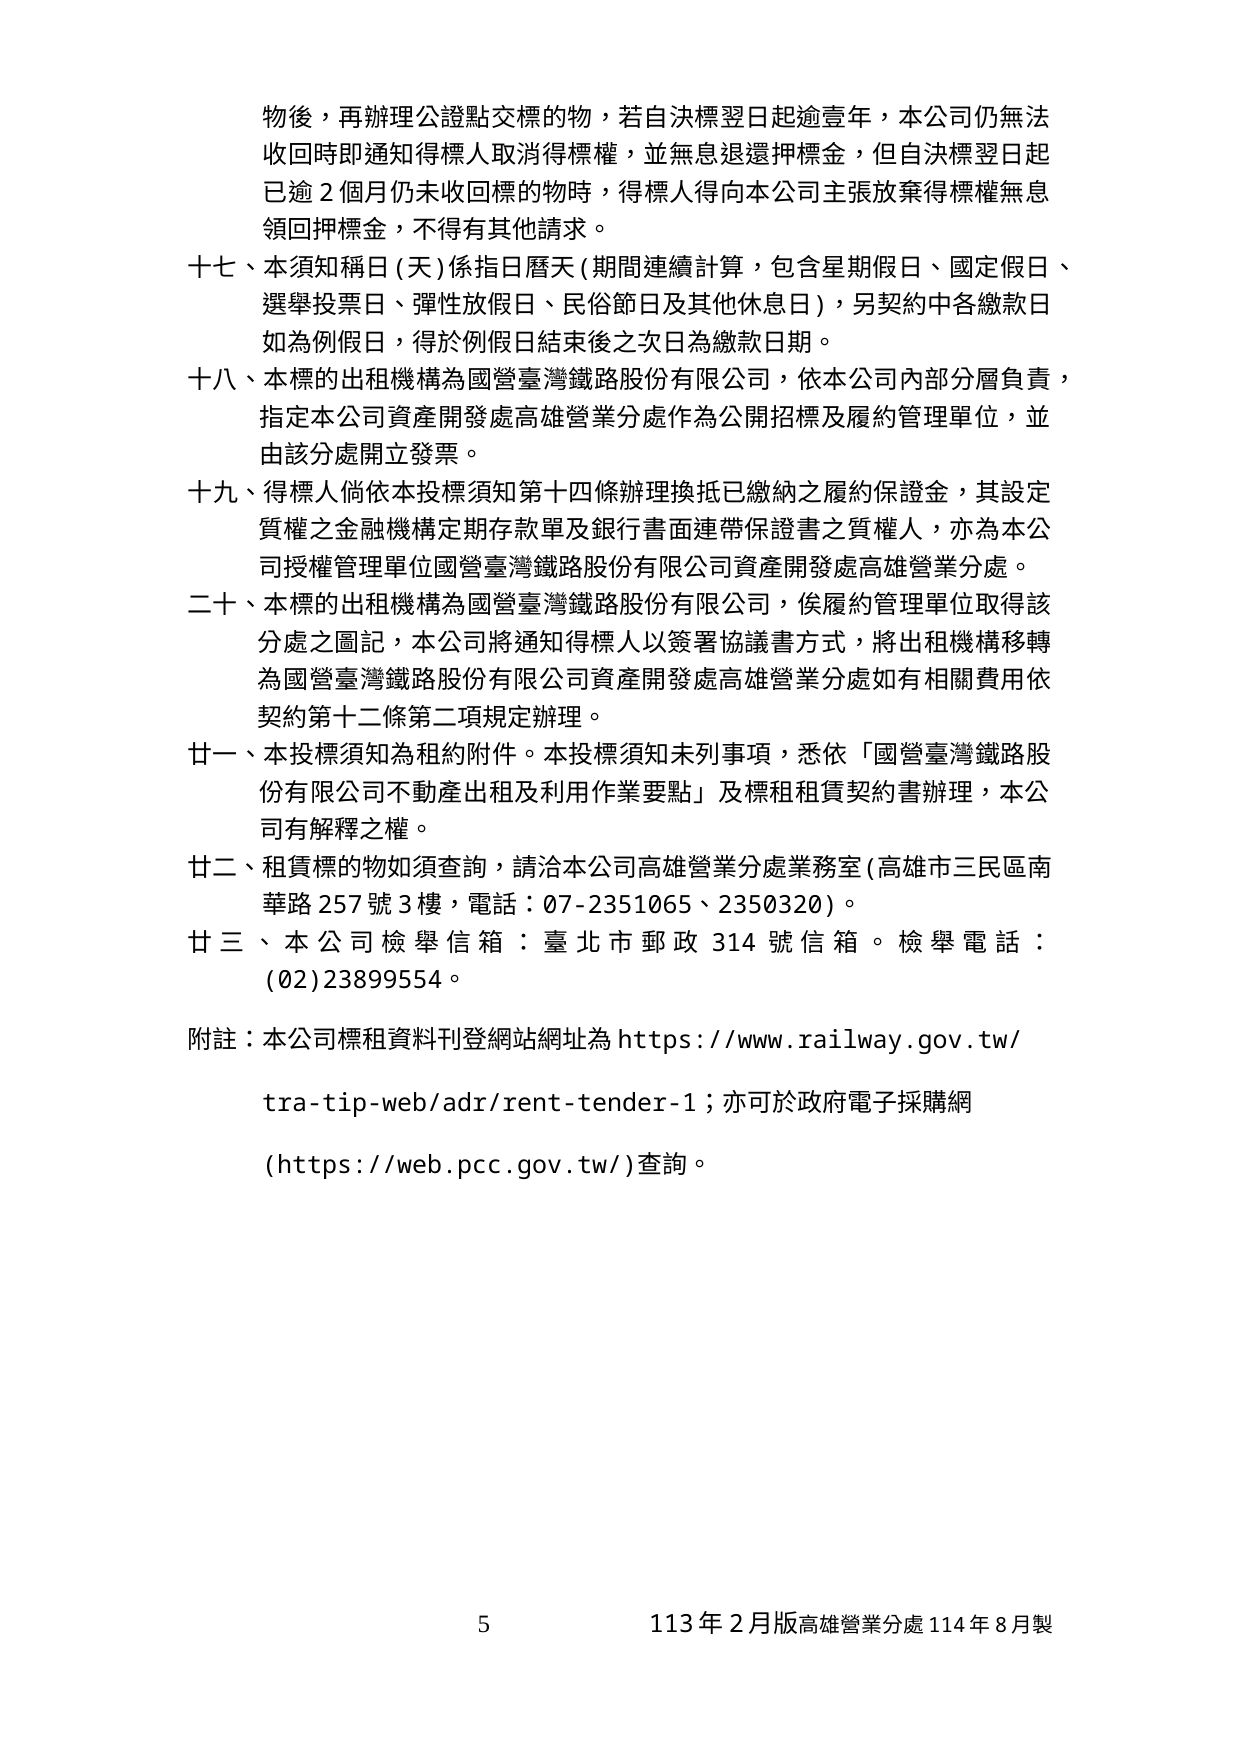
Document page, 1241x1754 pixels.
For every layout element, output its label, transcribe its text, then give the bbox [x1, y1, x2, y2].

text 廿二、租賃標的物如須查詢，請洽本公司高雄營業分處業務室(高雄市三民區南華路257號3樓，電話：07-2351065、2350320)。 [187, 846, 1053, 921]
text 物後，再辦理公證點交標的物，若自決標翌日起逾壹年，本公司仍無法收回時即通知得標人取消得標權，並無息退還押標金，但自決標翌日起已逾2個月仍未收回標的物時，得標人得向本公司主張放棄得標權無息領回押標金，不得有其他請求。 [187, 96, 1053, 246]
text 附註：本公司標租資料刊登網站網址為https://www.railway.gov.tw/tra-tip-web/adr/rent-tender-1；亦可於政府電子採購網(https://web.pcc.gov.tw/)查詢。 [187, 996, 1053, 1184]
text 二十、本標的出租機構為國營臺灣鐵路股份有限公司，俟履約管理單位取得該分處之圖記，本公司將通知得標人以簽署協議書方式，將出租機構移轉為國營臺灣鐵路股份有限公司資產開發處高雄營業分處如有相關費用依契約第十二條第二項規定辦理。 [187, 584, 1053, 734]
text 十八、本標的出租機構為國營臺灣鐵路股份有限公司，依本公司內部分層負責，指定本公司資產開發處高雄營業分處作為公開招標及履約管理單位，並由該分處開立發票。 [187, 359, 1053, 471]
text 十九、得標人倘依本投標須知第十四條辦理換抵已繳納之履約保證金，其設定質權之金融機構定期存款單及銀行書面連帶保證書之質權人，亦為本公司授權管理單位國營臺灣鐵路股份有限公司資產開發處高雄營業分處。 [187, 471, 1053, 584]
text 十七、本須知稱日(天)係指日曆天(期間連續計算，包含星期假日、國定假日、選舉投票日、彈性放假日、民俗節日及其他休息日)，另契約中各繳款日如為例假日，得於例假日結束後之次日為繳款日期。 [187, 246, 1053, 359]
text 廿三、本公司檢舉信箱：臺北市郵政314號信箱。檢舉電話：(02)23899554。 [187, 921, 1053, 996]
text 廿一、本投標須知為租約附件。本投標須知未列事項，悉依「國營臺灣鐵路股份有限公司不動產出租及利用作業要點」及標租租賃契約書辦理，本公司有解釋之權。 [187, 734, 1053, 846]
